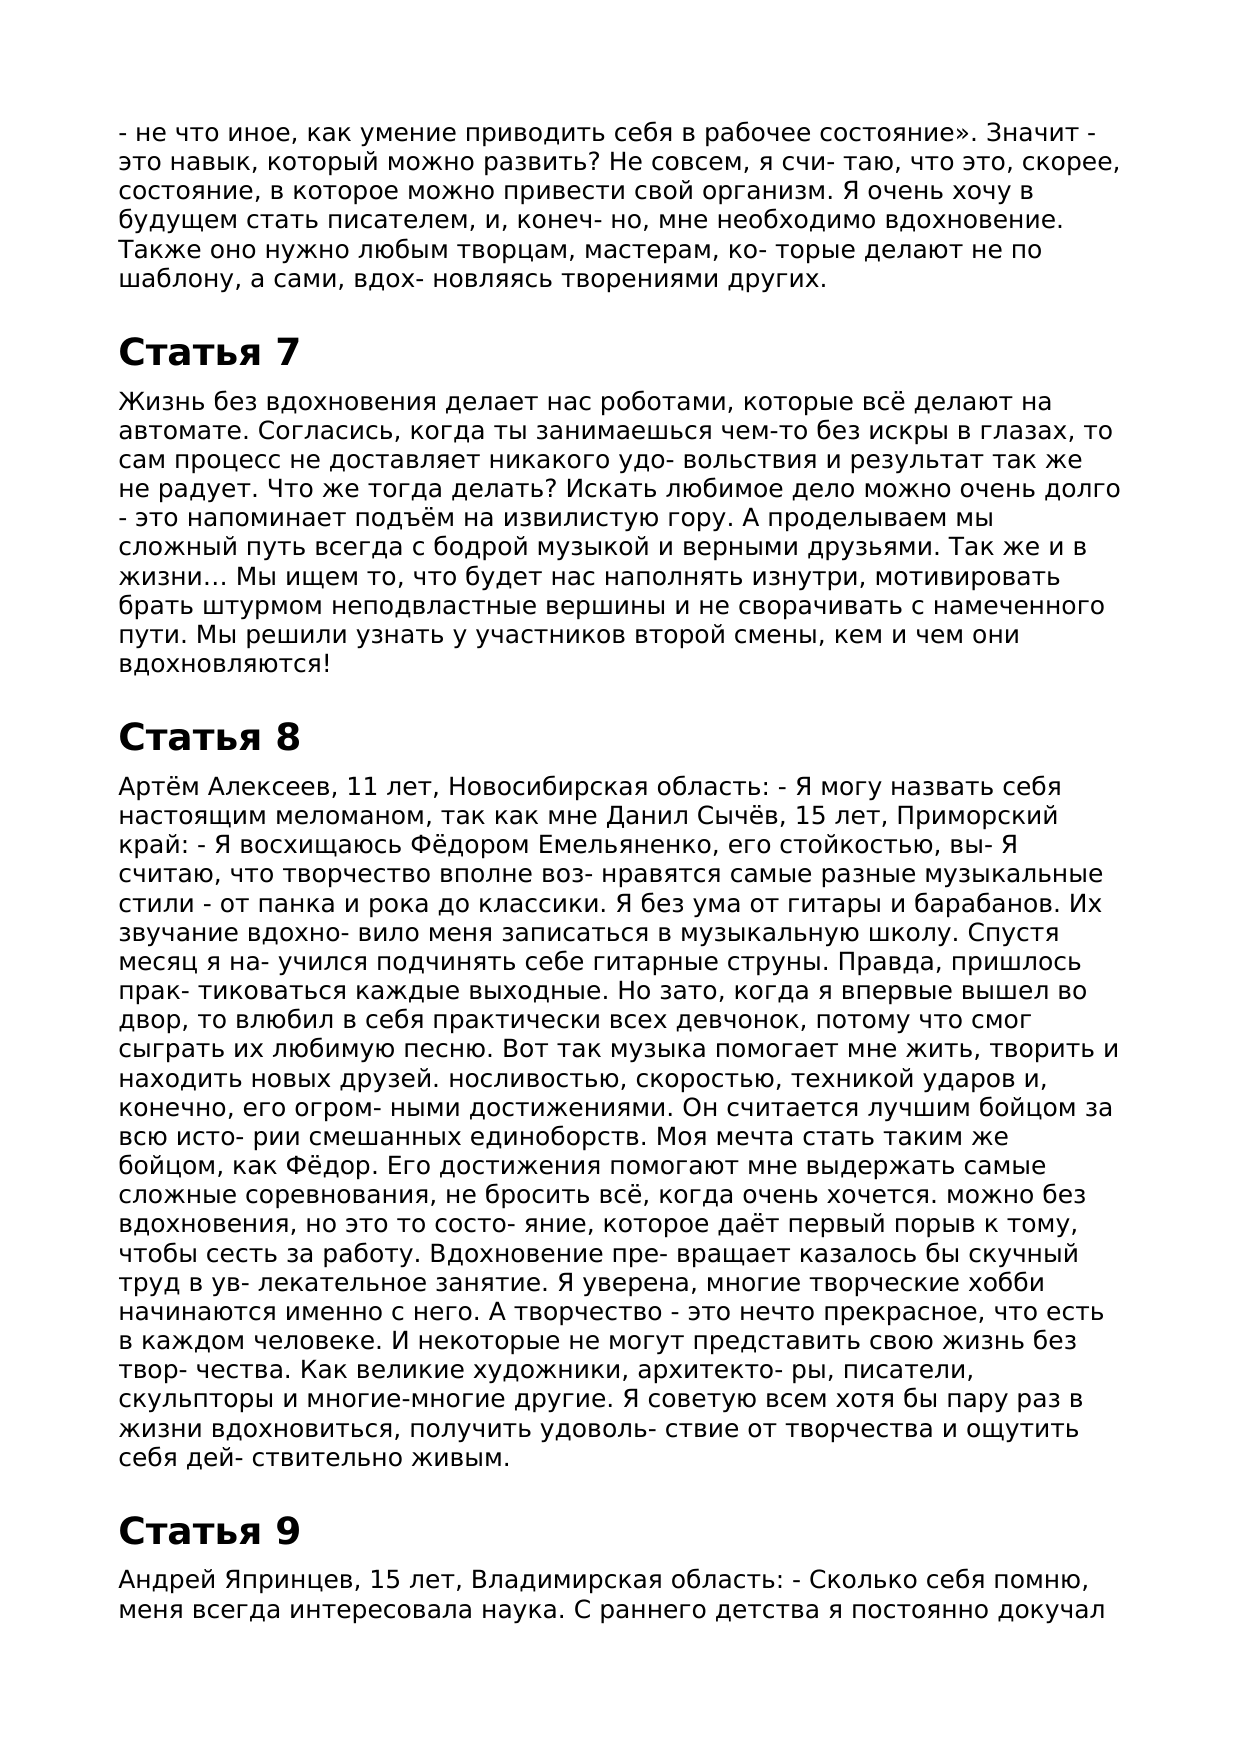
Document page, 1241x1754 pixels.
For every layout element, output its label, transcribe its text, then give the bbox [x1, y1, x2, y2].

subtitle Статья 8 [118, 716, 1122, 759]
text Артём Алексеев, 11 лет, Новосибирская область: - Я могу назвать себя настоящим меломаном, так как мне Данил Сычёв, 15 лет, Приморский край: - Я восхищаюсь Фёдором Емельяненко, его стойкостью, вы- Я считаю, что творчество вполне воз- нравятся самые разные музыкальные стили - от панка и рока до классики. Я без ума от гитары и барабанов. Их звучание вдохно- вило меня записаться в музыкальную школу. Спустя месяц я на- учился подчинять себе гитарные струны. Правда, пришлось прак- тиковаться каждые выходные. Но зато, когда я впервые вышел во двор, то влюбил в себя практически всех девчонок, потому что смог сыграть их любимую песню. Вот так музыка помогает мне жить, творить и находить новых друзей. носливостью, скоростью, техникой ударов и, конечно, его огром- ными достижениями. Он считается лучшим бойцом за всю исто- рии смешанных единоборств. Моя мечта стать таким же бойцом, как Фёдор. Его достижения помогают мне выдержать самые сложные соревнования, не бросить всё, когда очень хочется. можно без вдохновения, но это то состо- яние, которое даёт первый порыв к тому, чтобы сесть за работу. Вдохновение пре- вращает казалось бы скучный труд в ув- лекательное занятие. Я уверена, многие творческие хобби начинаются именно с него. А творчество - это нечто прекрасное, что есть в каждом человеке. И некоторые не могут представить свою жизнь без твор- чества. Как великие художники, архитекто- ры, писатели, скульпторы и многие-многие другие. Я советую всем хотя бы пару раз в жизни вдохновиться, получить удоволь- ствие от творчества и ощутить себя дей- ствительно живым. [118, 772, 1122, 1472]
subtitle Статья 9 [118, 1509, 1122, 1553]
text Андрей Япринцев, 15 лет, Владимирская область: - Сколько себя помню, меня всегда интересовала наука. С раннего детства я постоянно докучал [118, 1566, 1122, 1624]
subtitle Статья 7 [118, 331, 1122, 374]
text - не что иное, как умение приводить себя в рабочее состояние». Значит - это навык, который можно развить? Не совсем, я счи- таю, что это, скорее, состояние, в которое можно привести свой организм. Я очень хочу в будущем стать писателем, и, конеч- но, мне необходимо вдохновение. Также оно нужно любым творцам, мастерам, ко- торые делают не по шаблону, а сами, вдох- новляясь творениями других. [118, 118, 1122, 293]
text Жизнь без вдохновения делает нас роботами, которые всё делают на автомате. Согласись, когда ты занимаешься чем-то без искры в глазах, то сам процесс не доставляет никакого удо- вольствия и результат так же не радует. Что же тогда делать? Искать любимое дело можно очень долго - это напоминает подъём на извилистую гору. А проделываем мы сложный путь всегда с бодрой музыкой и верными друзьями. Так же и в жизни… Мы ищем то, что будет нас наполнять изнутри, мотивировать брать штурмом неподвластные вершины и не сворачивать с намеченного пути. Мы решили узнать у участников второй смены, кем и чем они вдохновляются! [118, 387, 1122, 678]
